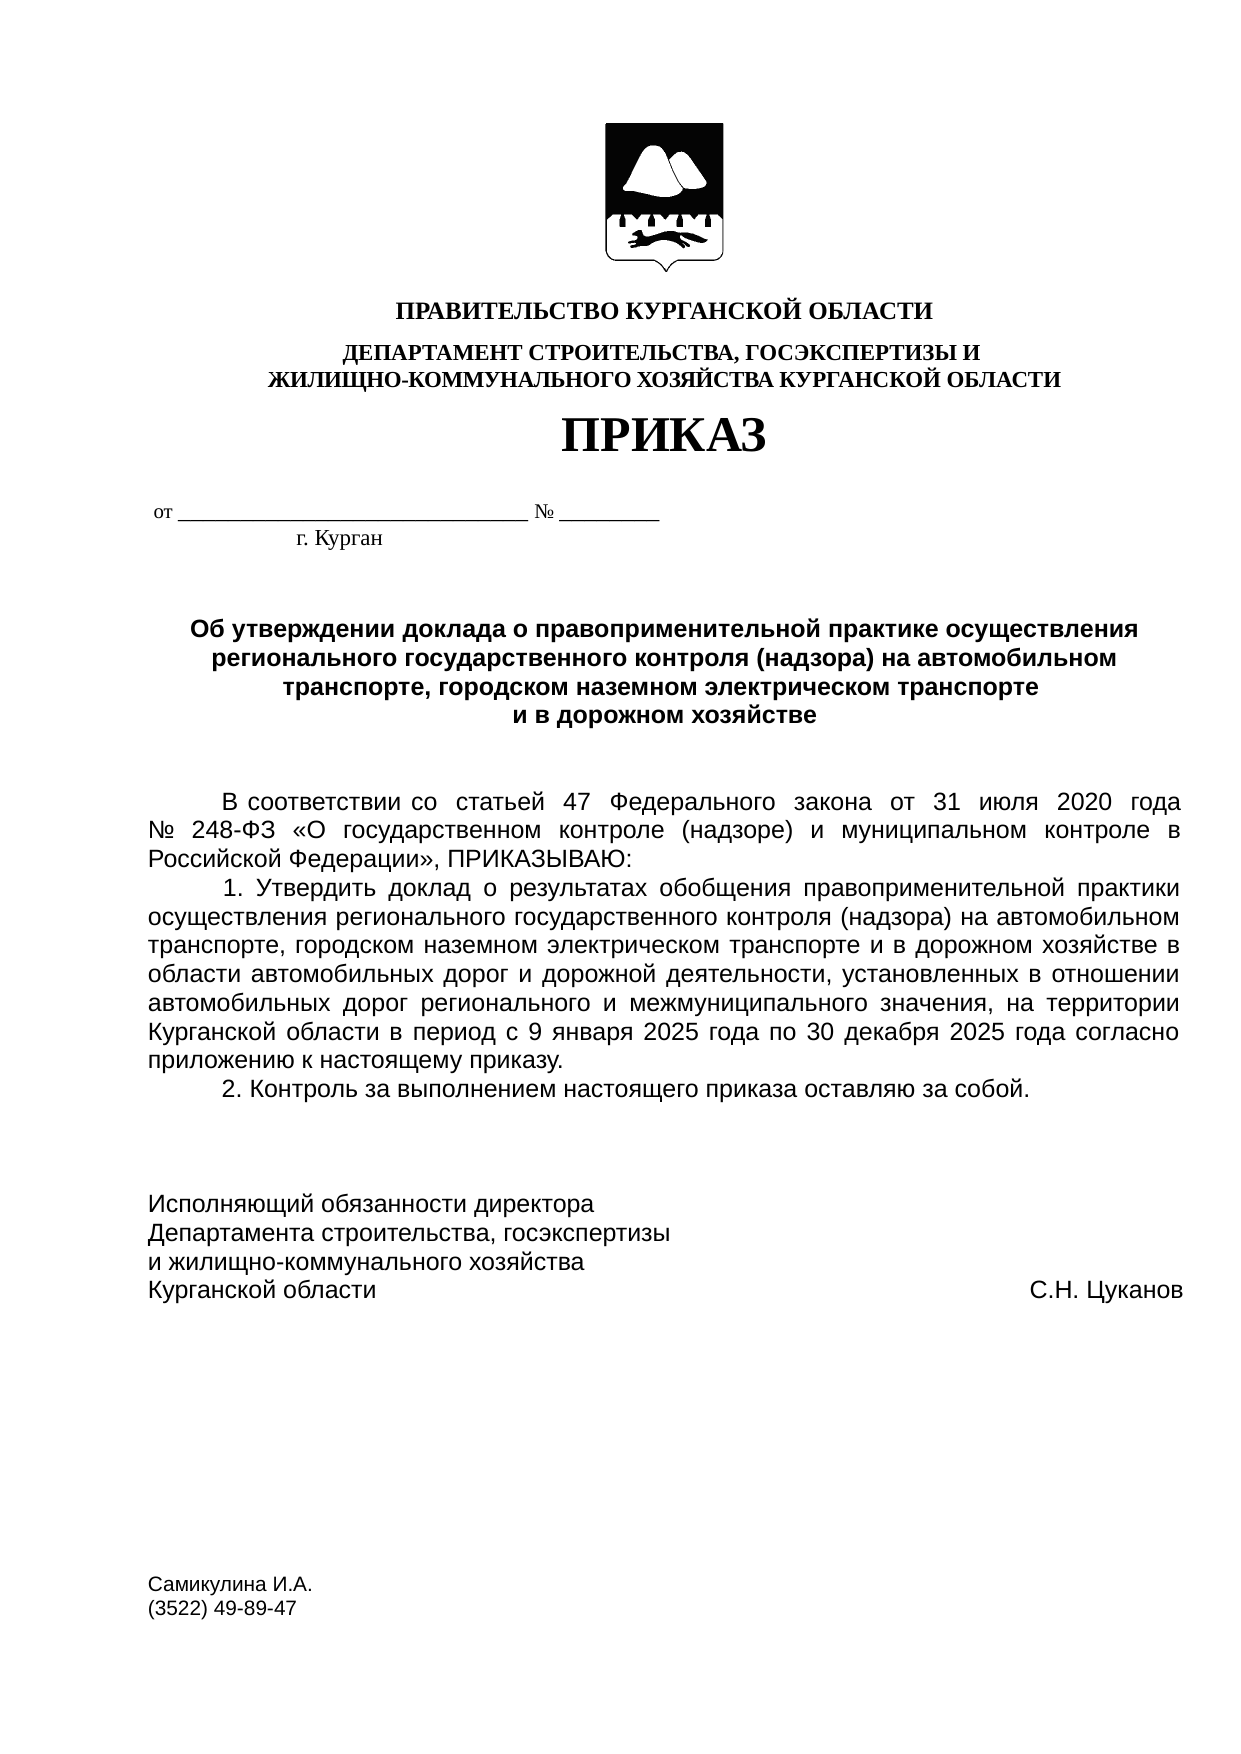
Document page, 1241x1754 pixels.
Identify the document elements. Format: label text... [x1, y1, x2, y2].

picture [605, 123, 724, 272]
table_header С.Н. Цуканов [862, 1189, 1183, 1304]
text регионального государственного контроля (надзора) на автомобильном [148, 643, 1181, 671]
table_header [712, 1189, 862, 1304]
text (3522) 49-89-47 [148, 1596, 1181, 1620]
text и в дорожном хозяйстве [148, 700, 1181, 729]
text В соответствии со статьей 47 Федерального закона от 31 июля 2020 года № 248-ФЗ «О государственном контроле (надзоре) и муниципальном контроле в Российской Федерации», ПРИКАЗЫВАЮ: [148, 786, 1181, 873]
text 1. Утвердить доклад о результатах обобщения правоприменительной практики осуществления регионального государственного контроля (надзора) на автомобильном транспорте, городском наземном электрическом транспорте и в дорожном хозяйстве в области автомобильных дорог и дорожной деятельности, установленных в отношении автомобильных дорог регионального и межмуниципального значения, на территории Курганской области в период с 9 января 2025 года по 30 декабря 2025 года согласно приложению к настоящему приказу. [148, 873, 1181, 1074]
text Самикулина И.А. [148, 1572, 1181, 1596]
table_header Исполняющий обязанности директора Департамента строительства, госэкспертизы и жилищно-коммунального хозяйства Курганской области [148, 1189, 712, 1304]
table_cell от ____________________________ № ________ г. Курган [148, 468, 1181, 556]
text транспорте, городском наземном электрическом транспорте [148, 671, 1181, 700]
table_header ПРАВИТЕЛЬСТВО КУРГАНСКОЙ ОБЛАСТИ ДЕПАРТАМЕНТ СТРОИТЕЛЬСТВА, ГОСЭКСПЕРТИЗЫ И ЖИЛИЩНО-КОММУНАЛЬНОГО ХОЗЯЙСТВА Курганской области ПРИКАЗ [148, 118, 1181, 468]
text Об утверждении доклада о правоприменительной практике осуществления [148, 614, 1181, 643]
text 2. Контроль за выполнением настоящего приказа оставляю за собой. [148, 1074, 1181, 1103]
